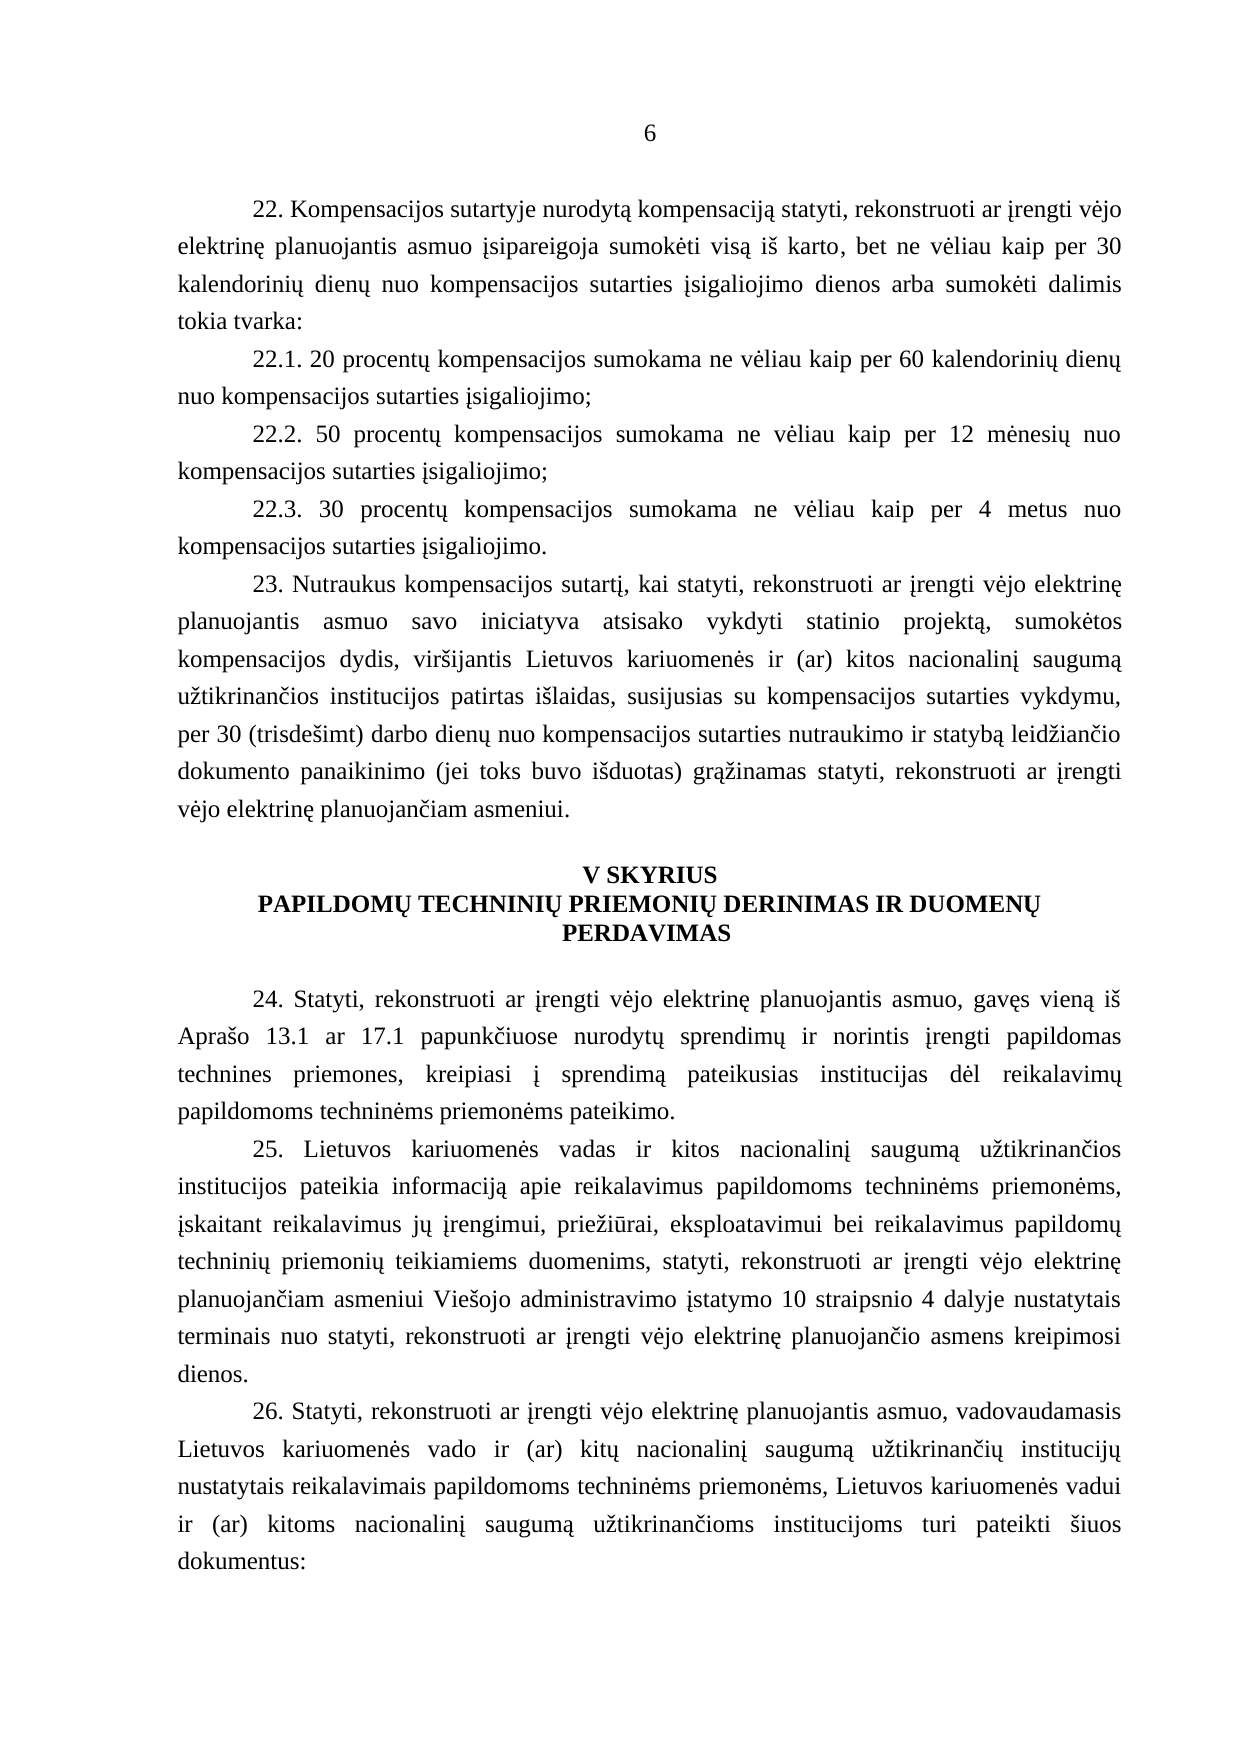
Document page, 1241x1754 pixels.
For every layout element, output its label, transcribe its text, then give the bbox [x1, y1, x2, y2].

text 25. Lietuvos kariuomenės vadas ir kitos nacionalinį saugumą užtikrinančios institucijos pateikia informaciją apie reikalavimus papildomoms techninėms priemonėms, įskaitant reikalavimus jų įrengimui, priežiūrai, eksploatavimui bei reikalavimus papildomų techninių priemonių teikiamiems duomenims, statyti, rekonstruoti ar įrengti vėjo elektrinę planuojančiam asmeniui Viešojo administravimo įstatymo 10 straipsnio 4 dalyje nustatytais terminais nuo statyti, rekonstruoti ar įrengti vėjo elektrinę planuojančio asmens kreipimosi dienos. [177, 1125, 1122, 1388]
text 24. Statyti, rekonstruoti ar įrengti vėjo elektrinę planuojantis asmuo, gavęs vieną iš Aprašo 13.1 ar 17.1 papunkčiuose nurodytų sprendimų ir norintis įrengti papildomas technines priemones, kreipiasi į sprendimą pateikusias institucijas dėl reikalavimų papildomoms techninėms priemonėms pateikimo. [177, 975, 1122, 1125]
text 22.1. 20 procentų kompensacijos sumokama ne vėliau kaip per 60 kalendorinių dienų nuo kompensacijos sutarties įsigaliojimo; [177, 335, 1122, 410]
text 23. Nutraukus kompensacijos sutartį, kai statyti, rekonstruoti ar įrengti vėjo elektrinę planuojantis asmuo savo iniciatyva atsisako vykdyti statinio projektą, sumokėtos kompensacijos dydis, viršijantis Lietuvos kariuomenės ir (ar) kitos nacionalinį saugumą užtikrinančios institucijos patirtas išlaidas, susijusias su kompensacijos sutarties vykdymu, per 30 (trisdešimt) darbo dienų nuo kompensacijos sutarties nutraukimo ir statybą leidžiančio dokumento panaikinimo (jei toks buvo išduotas) grąžinamas statyti, rekonstruoti ar įrengti vėjo elektrinę planuojančiam asmeniui. [177, 560, 1122, 823]
text 22.3. 30 procentų kompensacijos sumokama ne vėliau kaip per 4 metus nuo kompensacijos sutarties įsigaliojimo. [177, 485, 1122, 560]
text PAPILDOMŲ TECHNINIŲ PRIEMONIŲ DERINIMAS IR DUOMENŲ PERDAVIMAS [177, 889, 1122, 946]
text V SKYRIUS [177, 860, 1122, 889]
text 22. Kompensacijos sutartyje nurodytą kompensaciją statyti, rekonstruoti ar įrengti vėjo elektrinę planuojantis asmuo įsipareigoja sumokėti visą iš karto, bet ne vėliau kaip per 30 kalendorinių dienų nuo kompensacijos sutarties įsigaliojimo dienos arba sumokėti dalimis tokia tvarka: [177, 185, 1122, 335]
text 26. Statyti, rekonstruoti ar įrengti vėjo elektrinę planuojantis asmuo, vadovaudamasis Lietuvos kariuomenės vado ir (ar) kitų nacionalinį saugumą užtikrinančių institucijų nustatytais reikalavimais papildomoms techninėms priemonėms, Lietuvos kariuomenės vadui ir (ar) kitoms nacionalinį saugumą užtikrinančioms institucijoms turi pateikti šiuos dokumentus: [177, 1388, 1122, 1575]
text 22.2. 50 procentų kompensacijos sumokama ne vėliau kaip per 12 mėnesių nuo kompensacijos sutarties įsigaliojimo; [177, 410, 1122, 485]
